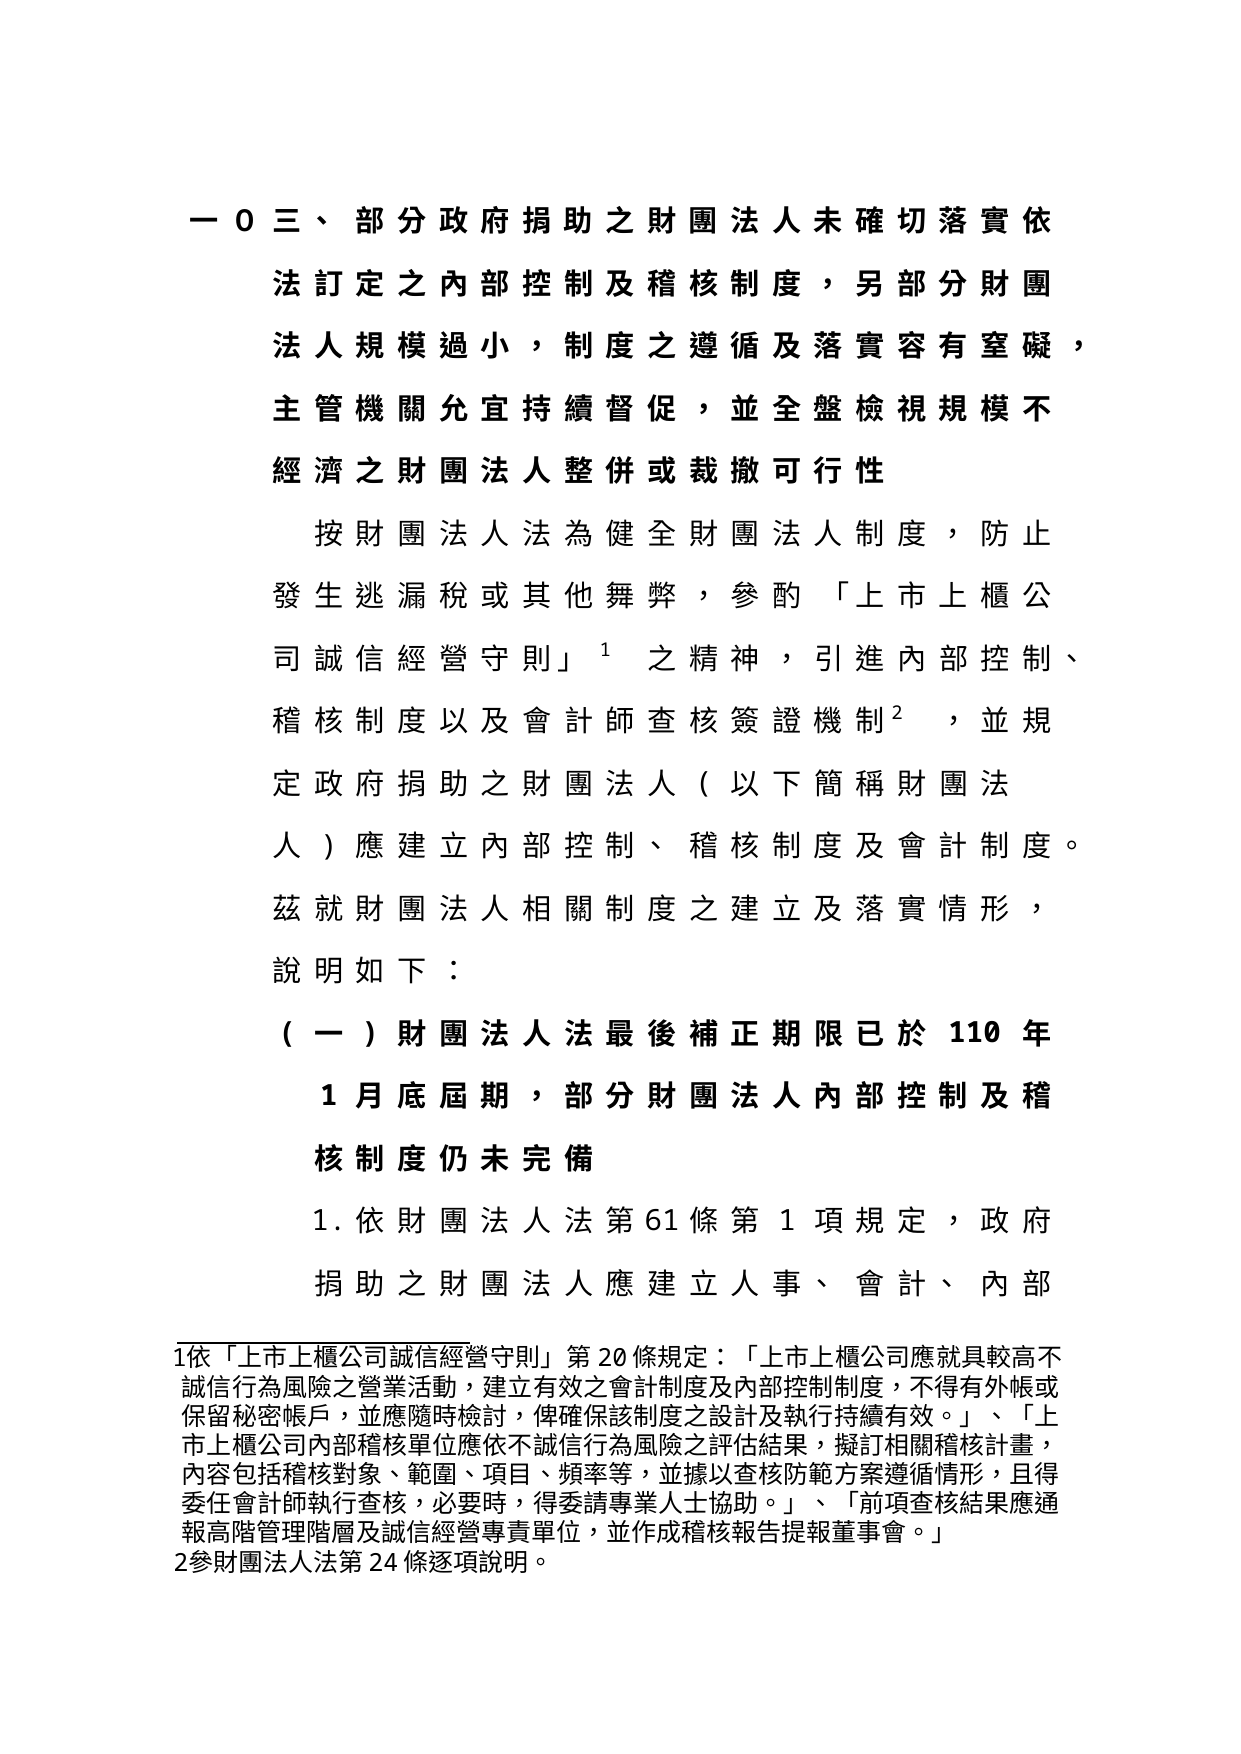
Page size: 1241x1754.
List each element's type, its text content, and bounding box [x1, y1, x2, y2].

text (一)財團法人法最後補正期限已於110年1月底屆期，部分財團法人內部控制及稽核制度仍未完備 [242, 990, 1058, 1177]
text 按財團法人法為健全財團法人制度，防止發生逃漏稅或其他舞弊，參酌「上市上櫃公司誠信經營守則」之精神，引進內部控制、稽核制度以及會計師查核簽證機制，並規定政府捐助之財團法人(以下簡稱財團法人)應建立內部控制、稽核制度及會計制度。茲就財團法人相關制度之建立及落實情形，說明如下： [242, 490, 1058, 990]
text 參財團法人法第24條逐項說明。 [173, 1548, 1063, 1577]
text 1.依財團法人法第61條第1項規定，政府捐助之財團法人應建立人事、會計、內部 [271, 1177, 1058, 1302]
text 依「上市上櫃公司誠信經營守則」第20條規定：「上市上櫃公司應就具較高不誠信行為風險之營業活動，建立有效之會計制度及內部控制制度，不得有外帳或保留秘密帳戶，並應隨時檢討，俾確保該制度之設計及執行持續有效。」、「上市上櫃公司內部稽核單位應依不誠信行為風險之評估結果，擬訂相關稽核計畫，內容包括稽核對象、範圍、項目、頻率等，並據以查核防範方案遵循情形，且得委任會計師執行查核，必要時，得委請專業人士協助。」、「前項查核結果應通報高階管理階層及誠信經營專責單位，並作成稽核報告提報董事會。」 [172, 1343, 1063, 1548]
text 一０三、部分政府捐助之財團法人未確切落實依法訂定之內部控制及稽核制度，另部分財團法人規模過小，制度之遵循及落實容有窒礙，主管機關允宜持續督促，並全盤檢視規模不經濟之財團法人整併或裁撤可行性 [183, 177, 1058, 490]
